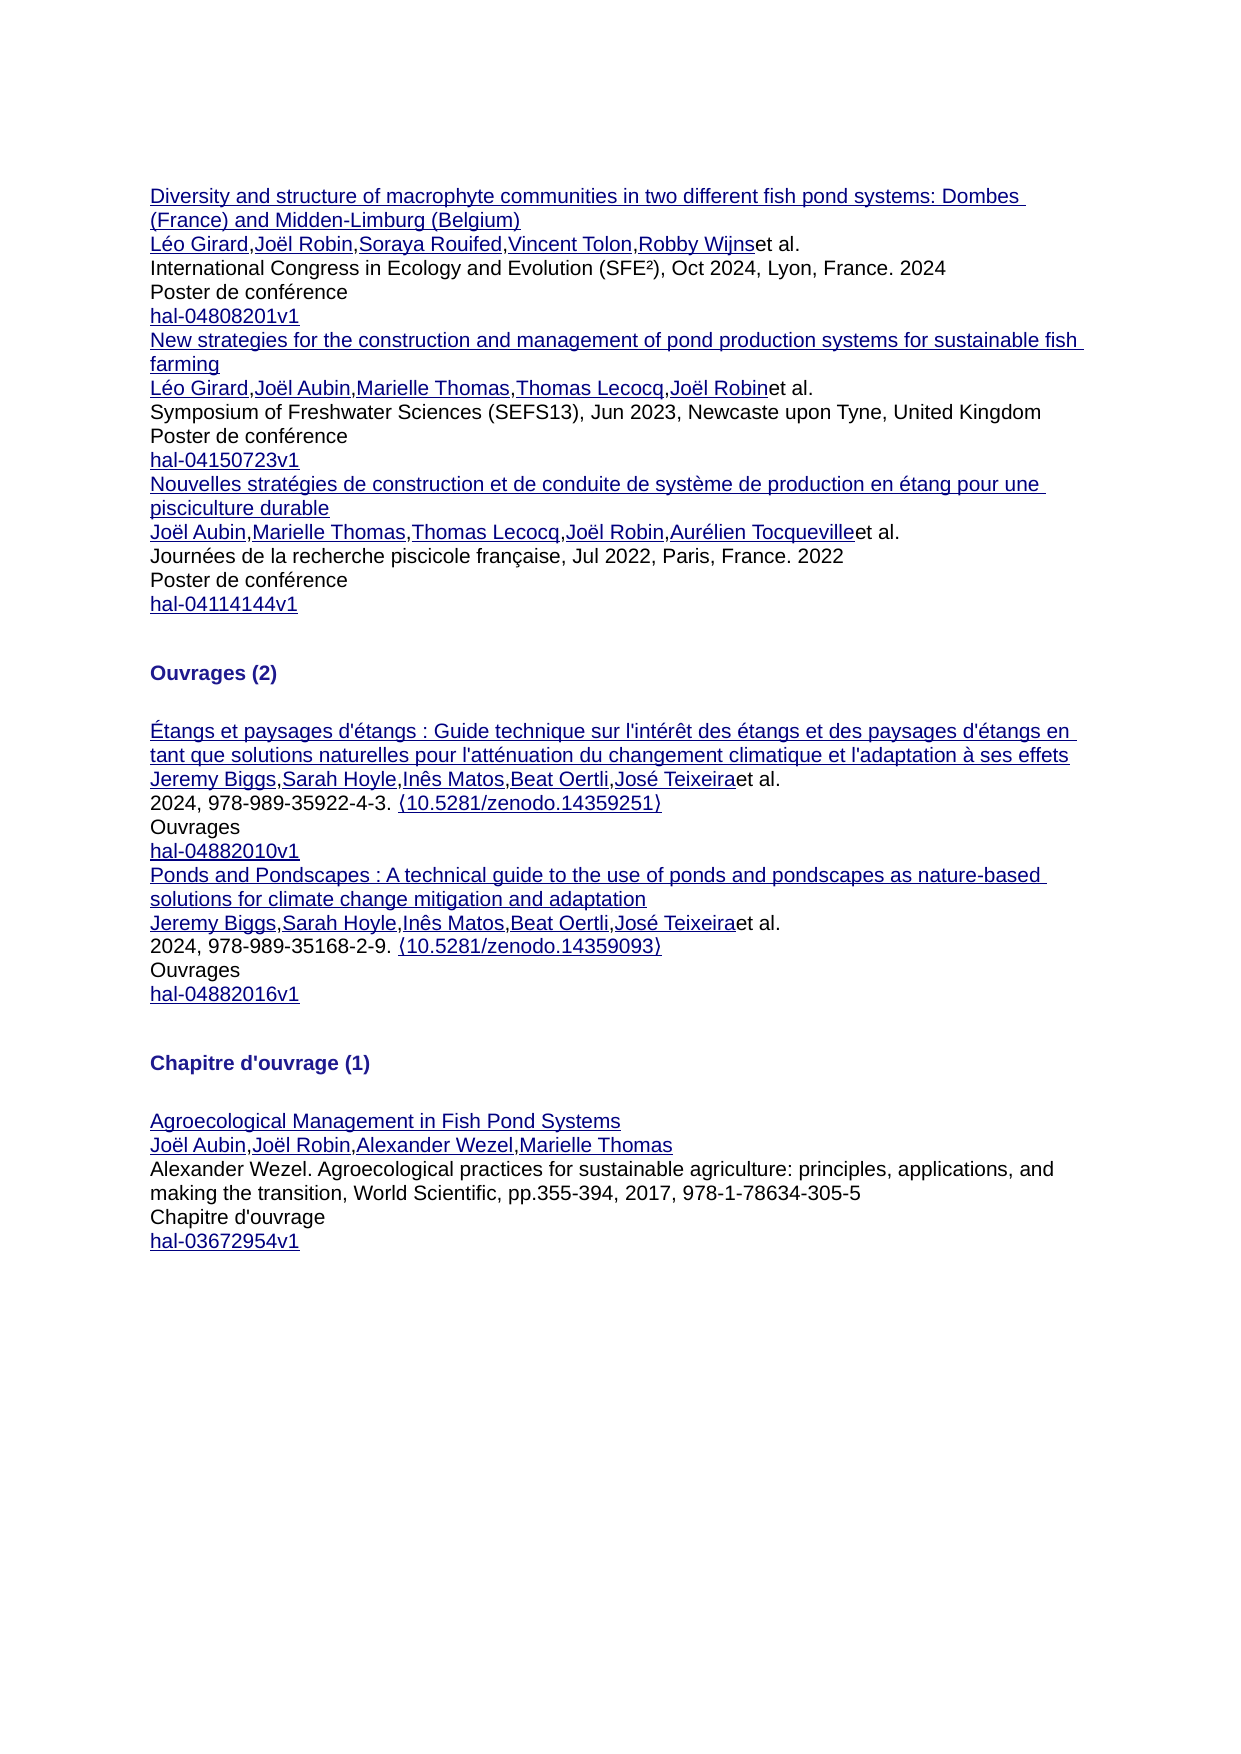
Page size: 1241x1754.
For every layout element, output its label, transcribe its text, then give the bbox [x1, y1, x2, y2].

table_header Agroecological Management in Fish Pond Systems Joël Aubin,Joël Robin,Alexander Wezel,Marielle Thomas Alexander Wezel. Agroecological practices for sustainable agriculture: principles, applications, and making the transition, World Scientific, pp.355-394, 2017, 978-1-78634-305-5 Chapitre d'ouvrage hal-03672954v1 [150, 1109, 1090, 1253]
table_cell New strategies for the construction and management of pond production systems for sustainable fish farming Léo Girard,Joël Aubin,Marielle Thomas,Thomas Lecocq,Joël Robinet al. Symposium of Freshwater Sciences (SEFS13), Jun 2023, Newcaste upon Tyne, United Kingdom Poster de conférence hal-04150723v1 [150, 328, 1090, 472]
table_header Étangs et paysages d'étangs : Guide technique sur l'intérêt des étangs et des paysages d'étangs en tant que solutions naturelles pour l'atténuation du changement climatique et l'adaptation à ses effets Jeremy Biggs,Sarah Hoyle,Inês Matos,Beat Oertli,José Teixeiraet al. 2024, 978-989-35922-4-3. ⟨10.5281/zenodo.14359251⟩ Ouvrages hal-04882010v1 [150, 719, 1090, 862]
table_cell Nouvelles stratégies de construction et de conduite de système de production en étang pour une pisciculture durable Joël Aubin,Marielle Thomas,Thomas Lecocq,Joël Robin,Aurélien Tocquevilleet al. Journées de la recherche piscicole française, Jul 2022, Paris, France. 2022 Poster de conférence hal-04114144v1 [150, 472, 1090, 616]
subtitle Chapitre d'ouvrage (1) [150, 1051, 1090, 1075]
table_header Diversity and structure of macrophyte communities in two different fish pond systems: Dombes (France) and Midden-Limburg (Belgium) Léo Girard,Joël Robin,Soraya Rouifed,Vincent Tolon,Robby Wijnset al. International Congress in Ecology and Evolution (SFE²), Oct 2024, Lyon, France. 2024 Poster de conférence hal-04808201v1 [150, 184, 1090, 328]
subtitle Ouvrages (2) [150, 660, 1090, 684]
table_cell Ponds and Pondscapes : A technical guide to the use of ponds and pondscapes as nature-based solutions for climate change mitigation and adaptation Jeremy Biggs,Sarah Hoyle,Inês Matos,Beat Oertli,José Teixeiraet al. 2024, 978-989-35168-2-9. ⟨10.5281/zenodo.14359093⟩ Ouvrages hal-04882016v1 [150, 863, 1090, 1006]
